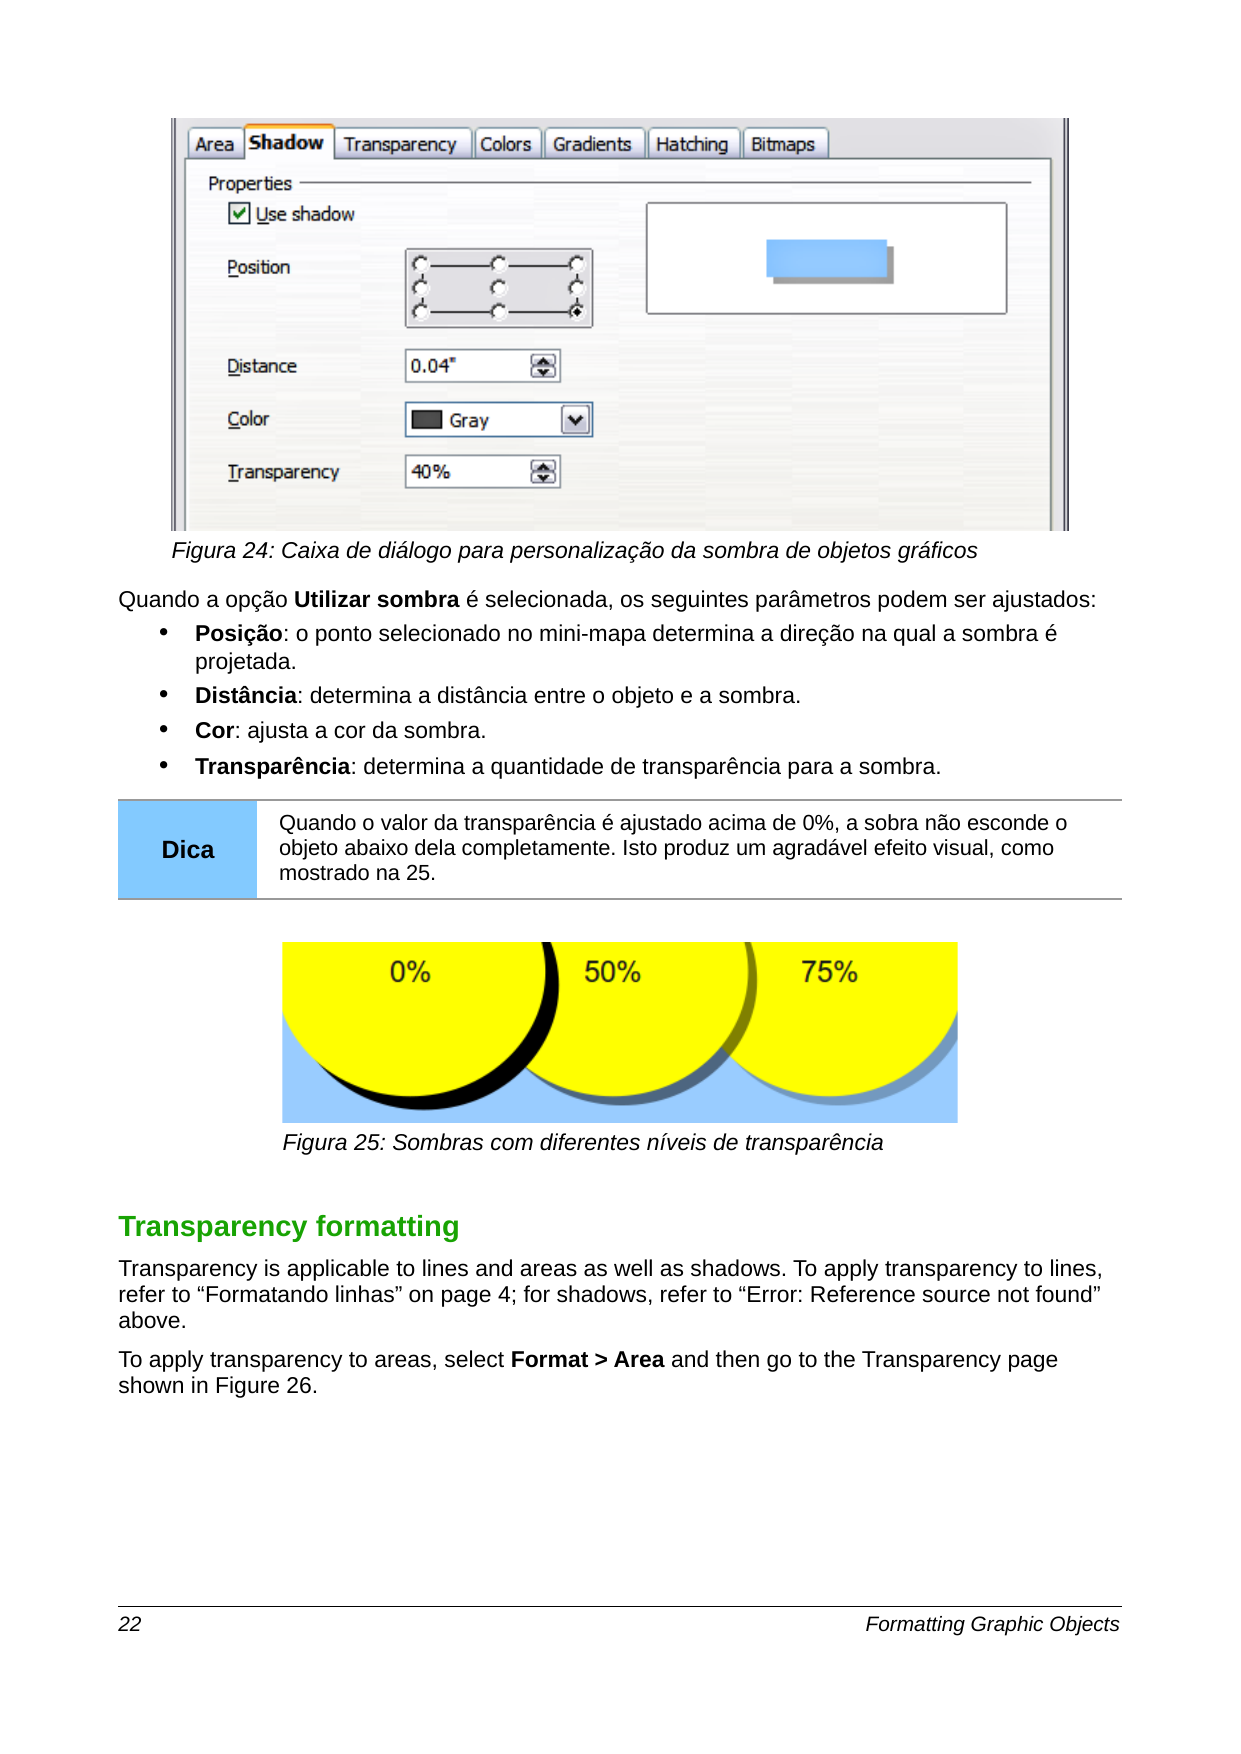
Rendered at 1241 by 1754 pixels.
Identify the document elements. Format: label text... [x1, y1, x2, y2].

table_header Dica [118, 801, 257, 898]
picture [171, 118, 1069, 531]
text To apply transparency to areas, select Format > Area and then go to the Transparency page shown in Figure 26. [118, 1346, 1122, 1399]
subtitle Transparency formatting [118, 1209, 1122, 1242]
list Distância: determina a distância entre o objeto e a sombra. [156, 680, 1122, 709]
list Quando a opção Utilizar sombra é selecionada, os seguintes parâmetros podem ser ajustados: [118, 586, 1122, 612]
picture [282, 942, 958, 1123]
list Cor: ajusta a cor da sombra. [156, 716, 1122, 745]
list Transparência: determina a quantidade de transparência para a sombra. [156, 751, 1122, 780]
table_header Quando o valor da transparência é ajustado acima de 0%, a sobra não esconde o objeto abaixo dela completamente. Isto produz um agradável efeito visual, como mostrado na Figura 25. [258, 801, 1122, 898]
list Posição: o ponto selecionado no mini-mapa determina a direção na qual a sombra é projetada. [156, 618, 1122, 674]
text Transparency is applicable to lines and areas as well as shadows. To apply transparency to lines, refer to “Formatando linhas” on page 4; for shadows, refer to “Erro: Origem da referência não encontrada” above. [118, 1254, 1122, 1334]
text Figura 24: Caixa de diálogo para personalização da sombra de objetos gráficos [171, 537, 1069, 563]
text Figura 25: Sombras com diferentes níveis de transparência [282, 1129, 958, 1155]
